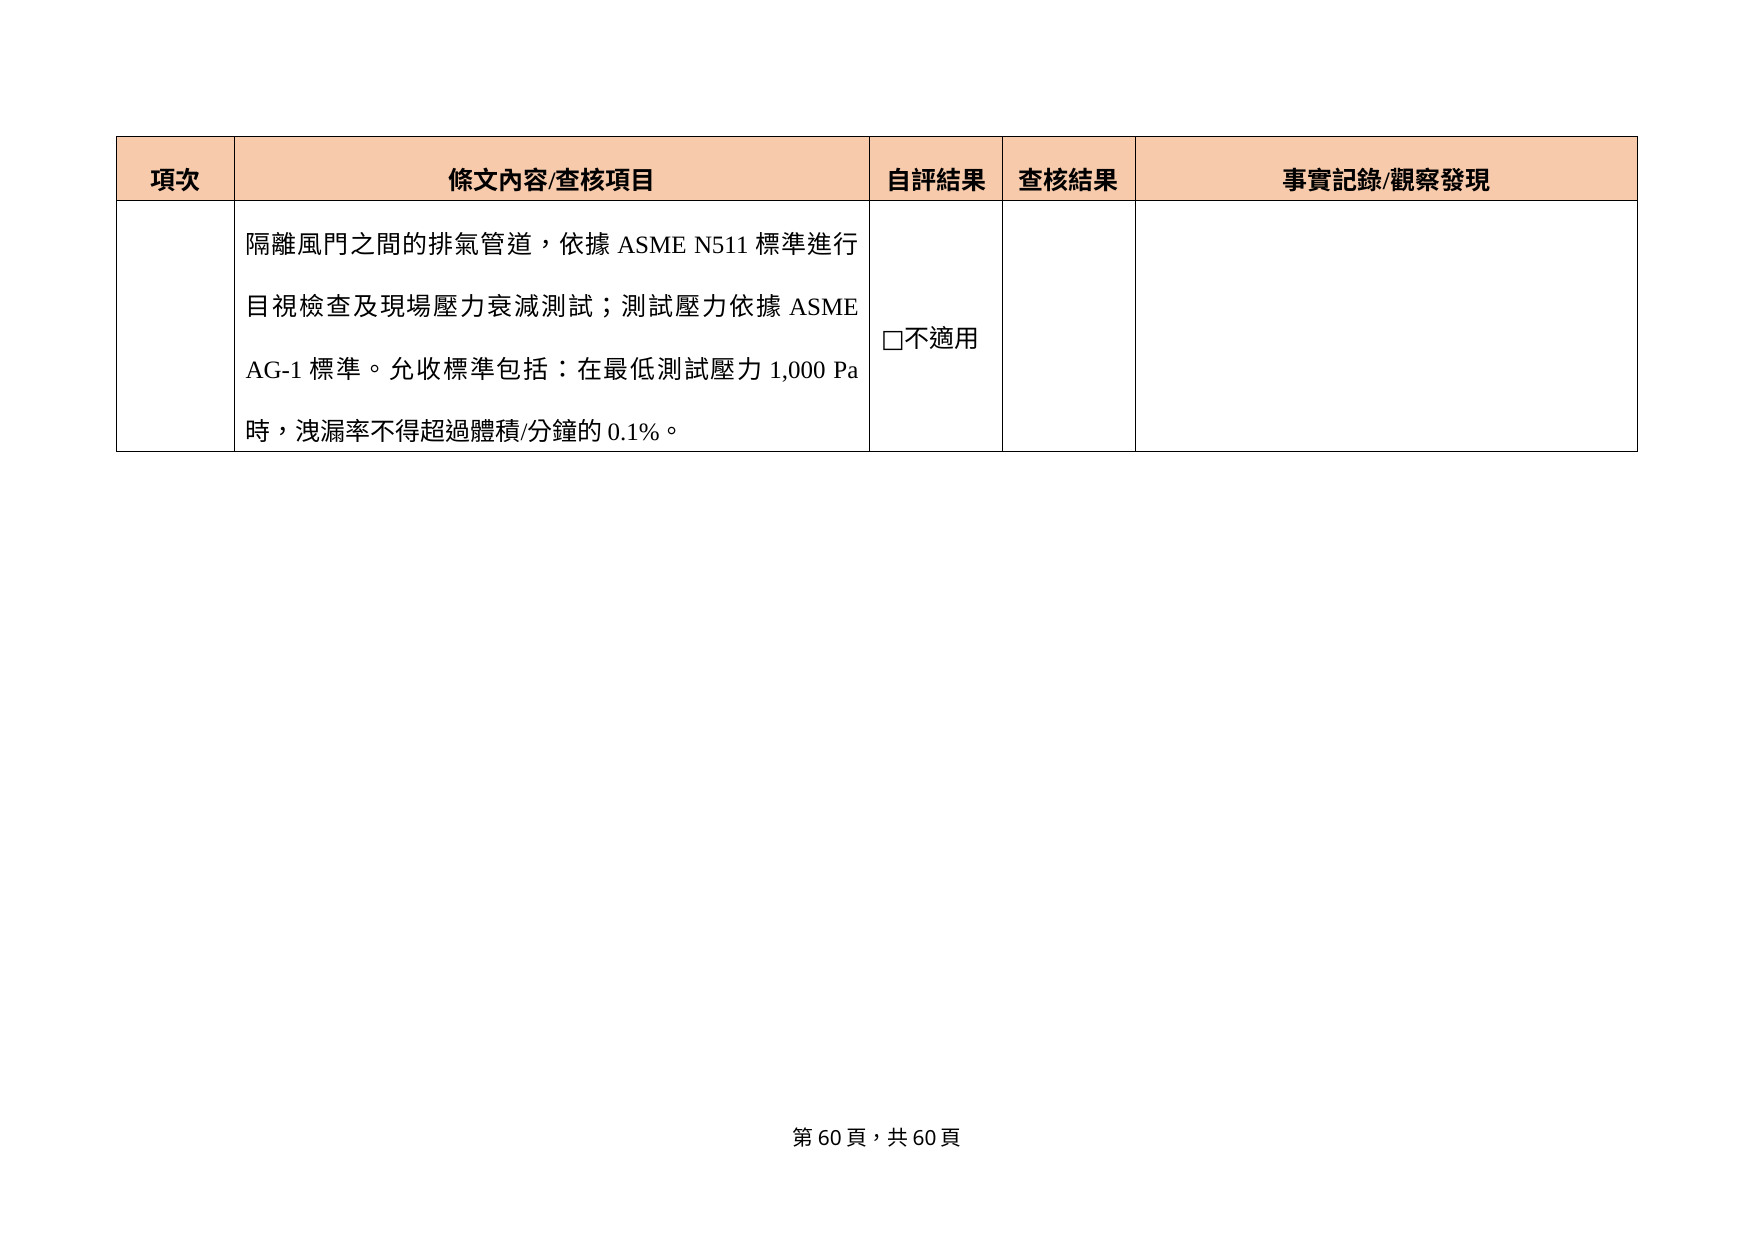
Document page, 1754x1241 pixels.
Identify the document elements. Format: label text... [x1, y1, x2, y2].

table_header 自評結果 [870, 137, 1002, 200]
table_header 條文內容/查核項目 [235, 137, 869, 200]
table_header 事實記錄/觀察發現 [1136, 137, 1637, 200]
table_header 查核結果 [1003, 137, 1135, 200]
table_cell [117, 201, 234, 451]
table_cell □不適用 [870, 201, 1002, 451]
table_header 項次 [117, 137, 234, 200]
table_cell [1003, 201, 1135, 451]
table_cell [1136, 201, 1637, 451]
table_cell 隔離風門之間的排氣管道，依據ASME N511標準進行目視檢查及現場壓力衰減測試；測試壓力依據ASME AG-1標準。允收標準包括：在最低測試壓力1,000 Pa時，洩漏率不得超過體積/分鐘的0.1%。 [235, 201, 869, 451]
